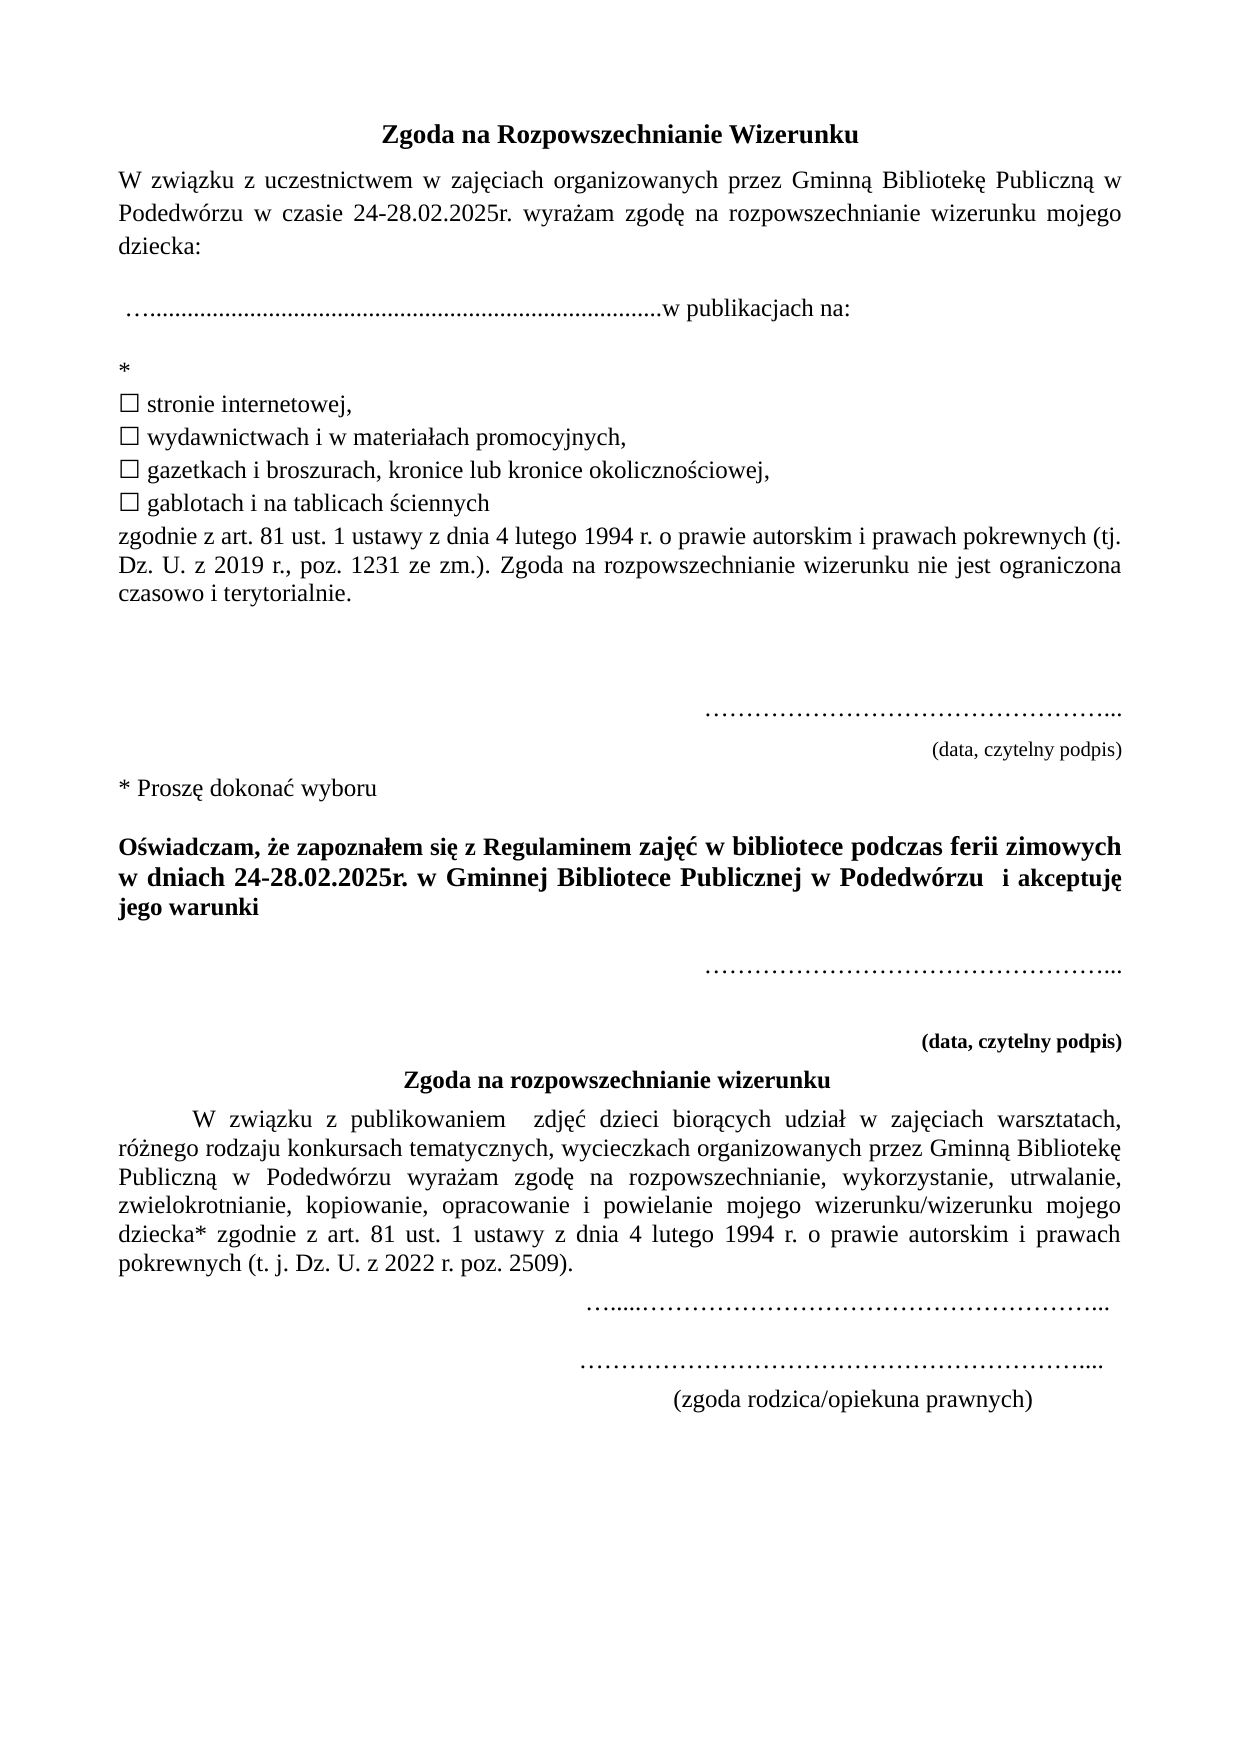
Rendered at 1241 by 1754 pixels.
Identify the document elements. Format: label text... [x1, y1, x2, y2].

text W związku z uczestnictwem w zajęciach organizowanych przez Gminną Bibliotekę Publiczną w Podedwórzu w czasie 24-28.02.2025r. wyrażam zgodę na rozpowszechnianie wizerunku mojego dziecka: [118, 165, 1122, 259]
text (zgoda rodzica/opiekuna prawnych) [487, 1384, 1122, 1413]
text W związku z publikowaniem zdjęć dzieci biorących udział w zajęciach warsztatach, różnego rodzaju konkursach tematycznych, wycieczkach organizowanych przez Gminną Bibliotekę Publiczną w Podedwórzu wyrażam zgodę na rozpowszechnianie, wykorzystanie, utrwalanie, zwielokrotnianie, kopiowanie, opracowanie i powielanie mojego wizerunku/wizerunku mojego dziecka* zgodnie z art. 81 ust. 1 ustawy z dnia 4 lutego 1994 r. o prawie autorskim i prawach pokrewnych (t. j. Dz. U. z 2022 r. poz. 2509). [118, 1104, 1122, 1277]
text Oświadczam, że zapoznałem się z Regulaminem zajęć w bibliotece podczas ferii zimowych w dniach 24-28.02.2025r. w Gminnej Bibliotece Publicznej w Podedwórzu i akceptuję jego warunki [118, 830, 1122, 921]
text ☐ gablotach i na tablicach ściennych [118, 488, 1122, 517]
text …………………………………………... [118, 693, 1122, 722]
text …..................................................................................w publikacjach na: [118, 293, 1122, 322]
text ….....………………………………………………... [118, 1287, 1122, 1316]
text ☐ gazetkach i broszurach, kronice lub kronice okolicznościowej, [118, 455, 1122, 484]
text zgodnie z art. 81 ust. 1 ustawy z dnia 4 lutego 1994 r. o prawie autorskim i prawach pokrewnych (tj. Dz. U. z 2019 r., poz. 1231 ze zm.). Zgoda na rozpowszechnianie wizerunku nie jest ograniczona czasowo i terytorialnie. [118, 521, 1122, 607]
text (data, czytelny podpis) [118, 1029, 1122, 1053]
text * [118, 356, 1122, 384]
text ☐ wydawnictwach i w materiałach promocyjnych, [118, 422, 1122, 451]
text Zgoda na rozpowszechnianie wizerunku [118, 1065, 1122, 1094]
text …………………………………………………….... [118, 1345, 1122, 1373]
text (data, czytelny podpis) [118, 737, 1122, 761]
text Zgoda na Rozpowszechnianie Wizerunku [118, 118, 1122, 149]
text …………………………………………... [118, 950, 1122, 979]
text * Proszę dokonać wyboru [118, 773, 1122, 801]
text ☐ stronie internetowej, [118, 389, 1122, 418]
